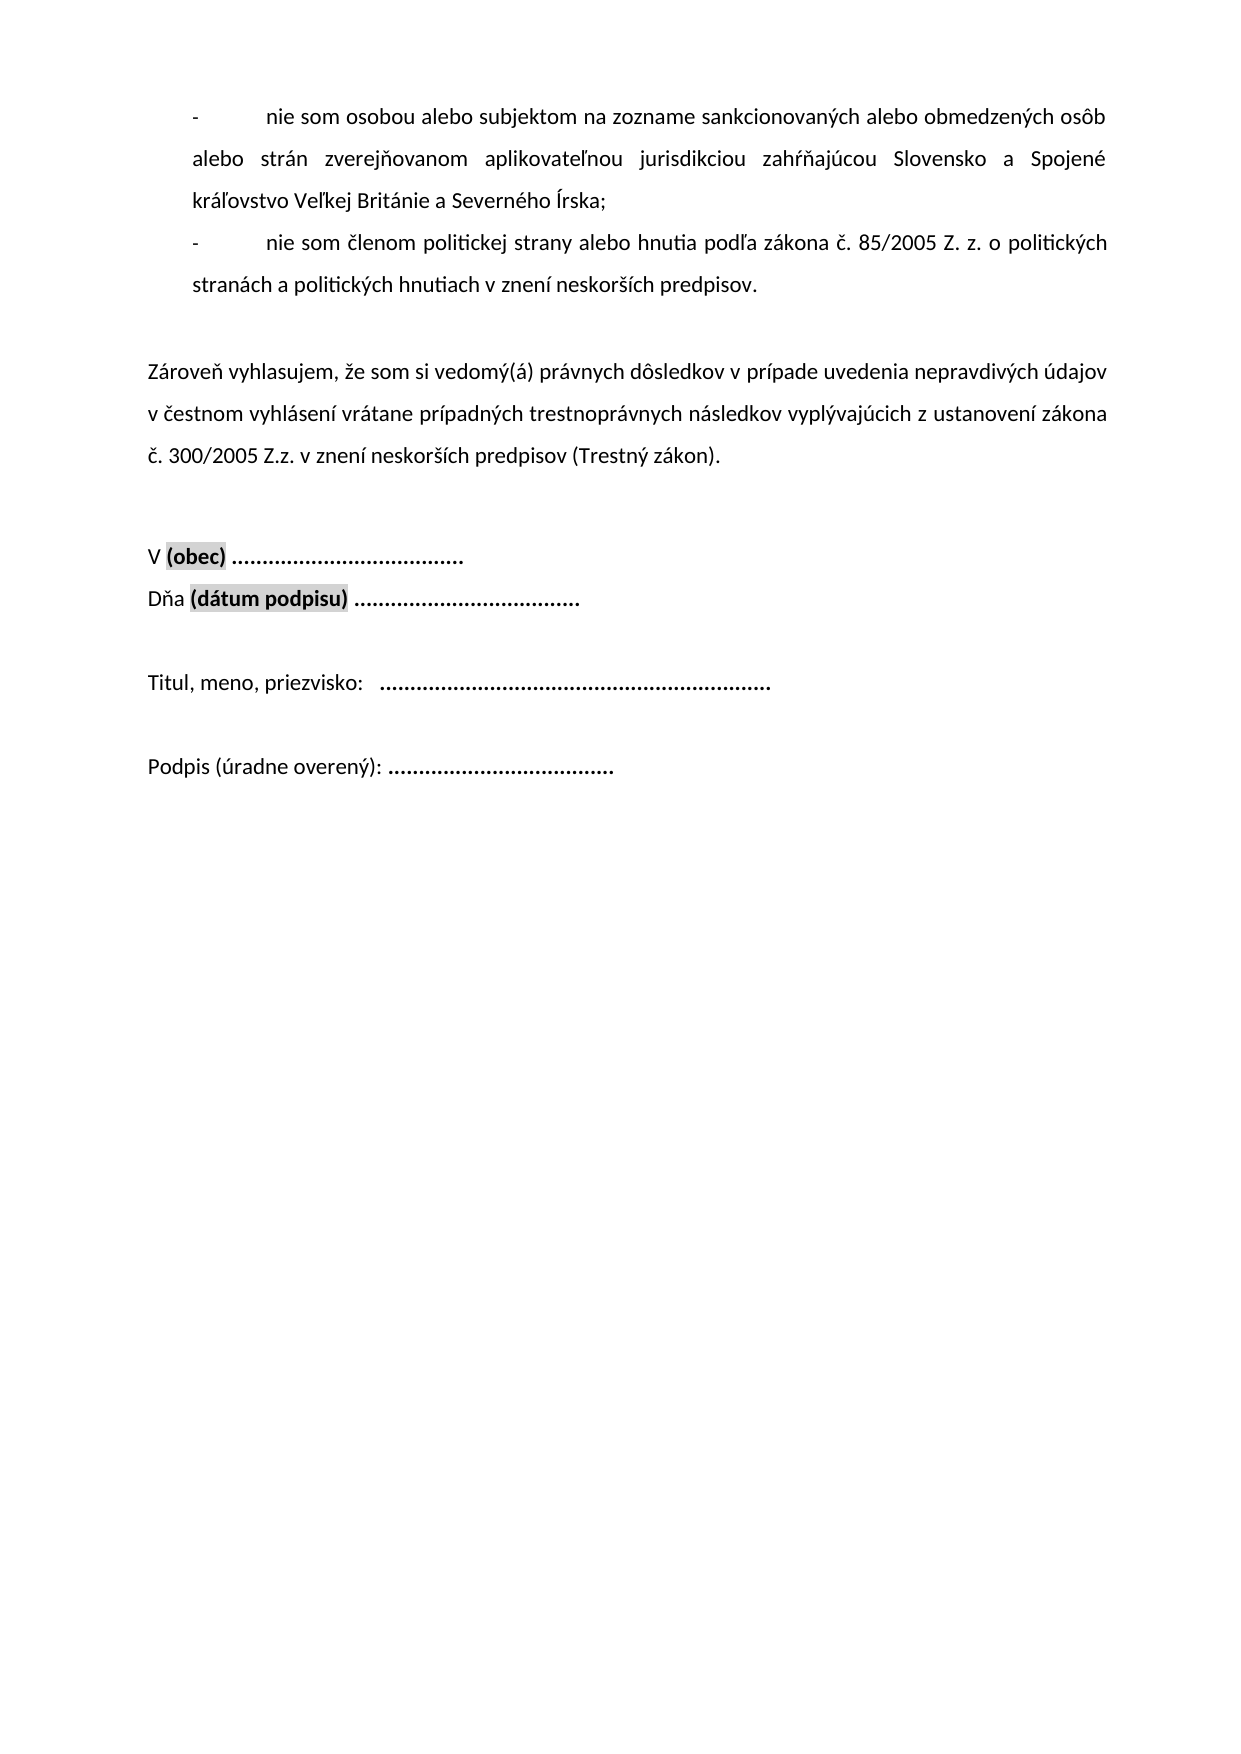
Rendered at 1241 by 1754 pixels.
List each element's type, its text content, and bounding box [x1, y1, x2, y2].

text V (obec) ...................................... [148, 542, 1107, 570]
text Dňa (dátum podpisu) ..................................... [148, 584, 1107, 612]
list nie som členom politickej strany alebo hnutia podľa zákona č. 85/2005 Z. z. o politických stranách a politických hnutiach v znení neskorších predpisov. [192, 228, 1107, 298]
text Podpis (úradne overený): ..................................... [148, 752, 1107, 780]
text Zároveň vyhlasujem, že som si vedomý(á) právnych dôsledkov v prípade uvedenia nepravdivých údajov v čestnom vyhlásení vrátane prípadných trestnoprávnych následkov vyplývajúcich z ustanovení zákona č. 300/2005 Z.z. v znení neskorších predpisov (Trestný zákon). [148, 357, 1107, 469]
list nie som osobou alebo subjektom na zozname sankcionovaných alebo obmedzených osôb alebo strán zverejňovanom aplikovateľnou jurisdikciou zahŕňajúcou Slovensko a Spojené kráľovstvo Veľkej Británie a Severného Írska; [192, 102, 1107, 214]
text Titul, meno, priezvisko: ................................................................ [148, 668, 1107, 696]
